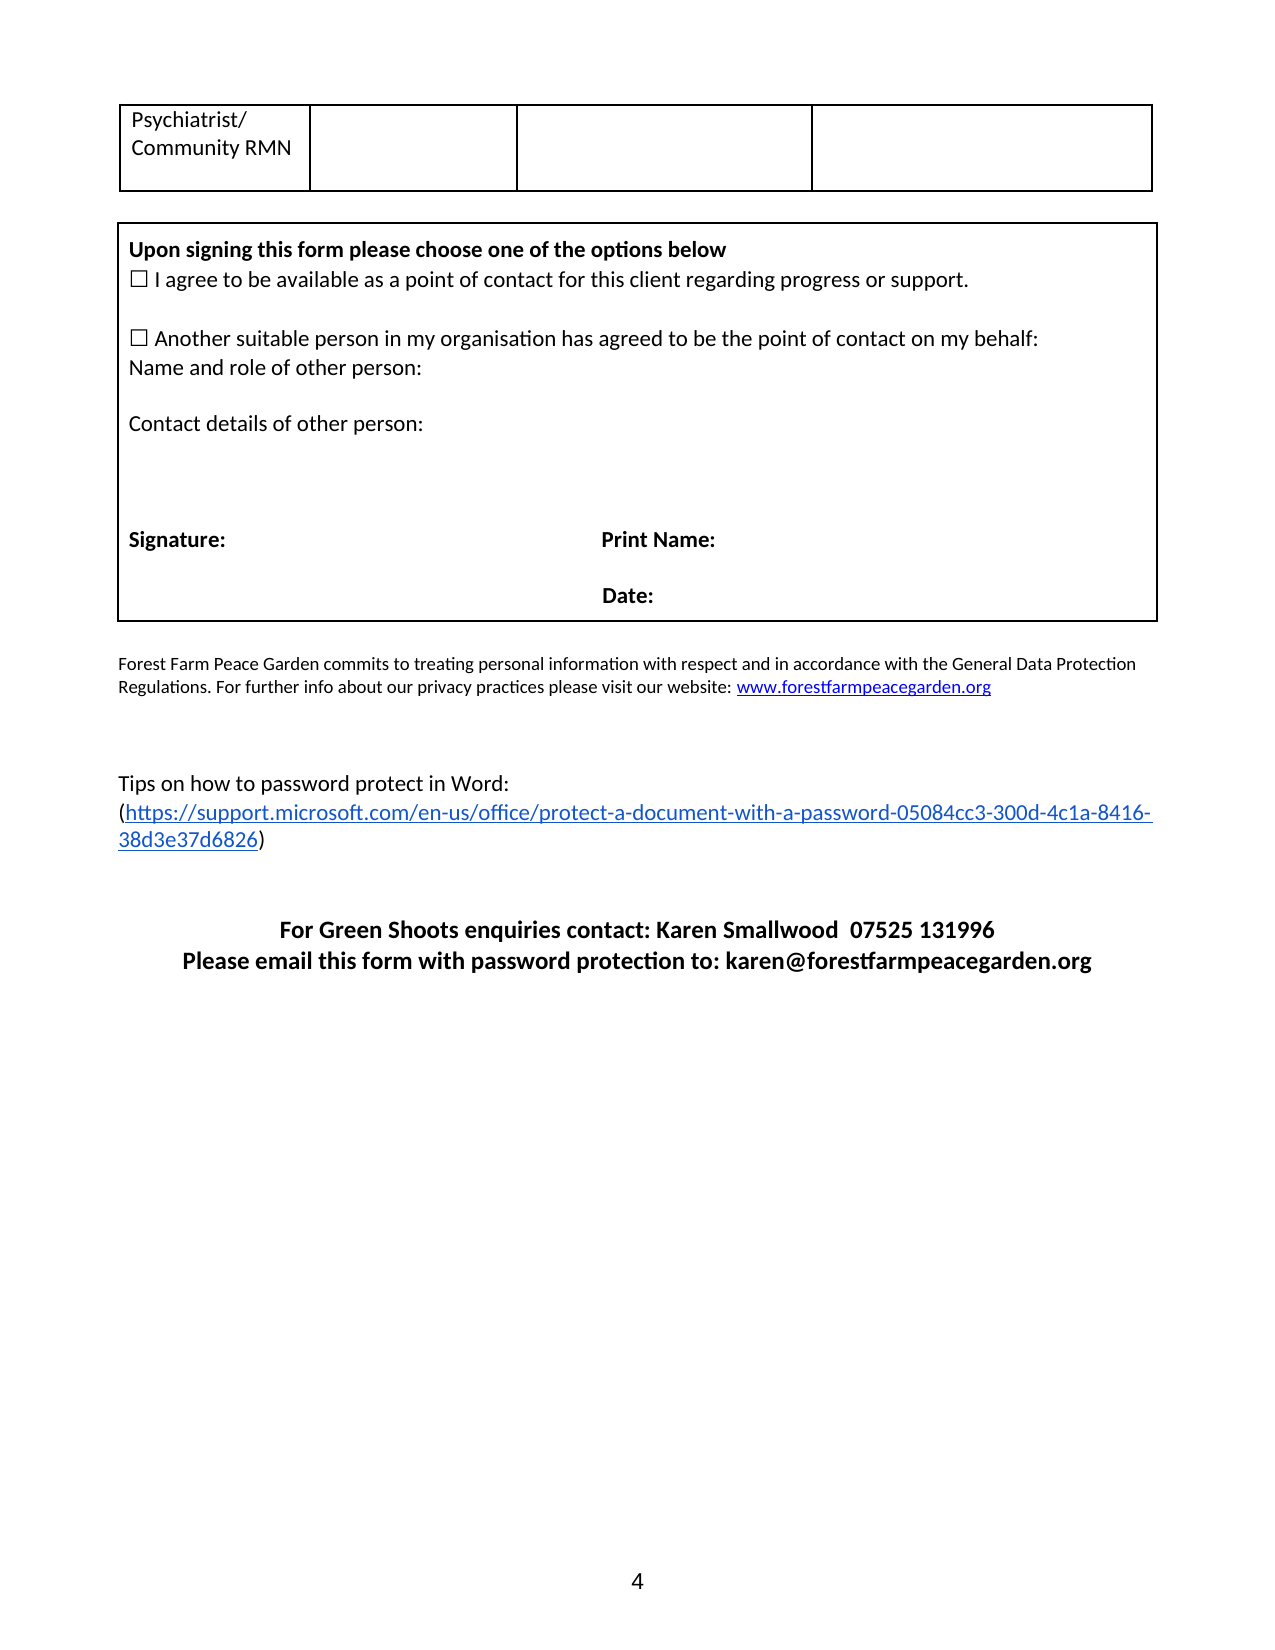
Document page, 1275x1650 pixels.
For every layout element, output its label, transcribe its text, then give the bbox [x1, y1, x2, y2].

table_header Upon signing this form please choose one of the options below ☐ I agree to be available as a point of contact for this client regarding progress or support. ☐ Another suitable person in my organisation has agreed to be the point of contact on my behalf: Name and role of other person: Contact details of other person: Signature: Print Name: Date: [119, 224, 1156, 620]
text Please email this form with password protection to: karen@forestfarmpeacegarden.org [118, 945, 1157, 976]
text (https://support.microsoft.com/en-us/office/protect-a-document-with-a-password-05084cc3-300d-4c1a-8416-38d3e37d6826) [118, 798, 1157, 854]
table_cell [813, 106, 1151, 189]
text Tips on how to password protect in Word: [118, 769, 1157, 798]
table_cell Psychiatrist/ Community RMN [121, 106, 309, 189]
table_cell [518, 106, 811, 189]
text For Green Shoots enquiries contact: Karen Smallwood 07525 131996 [118, 915, 1157, 945]
table_cell [311, 106, 516, 189]
text Forest Farm Peace Garden commits to treating personal information with respect and in accordance with the General Data Protection Regulations. For further info about our privacy practices please visit our website: www.forestfarmpeacegarden.org [118, 653, 1157, 698]
